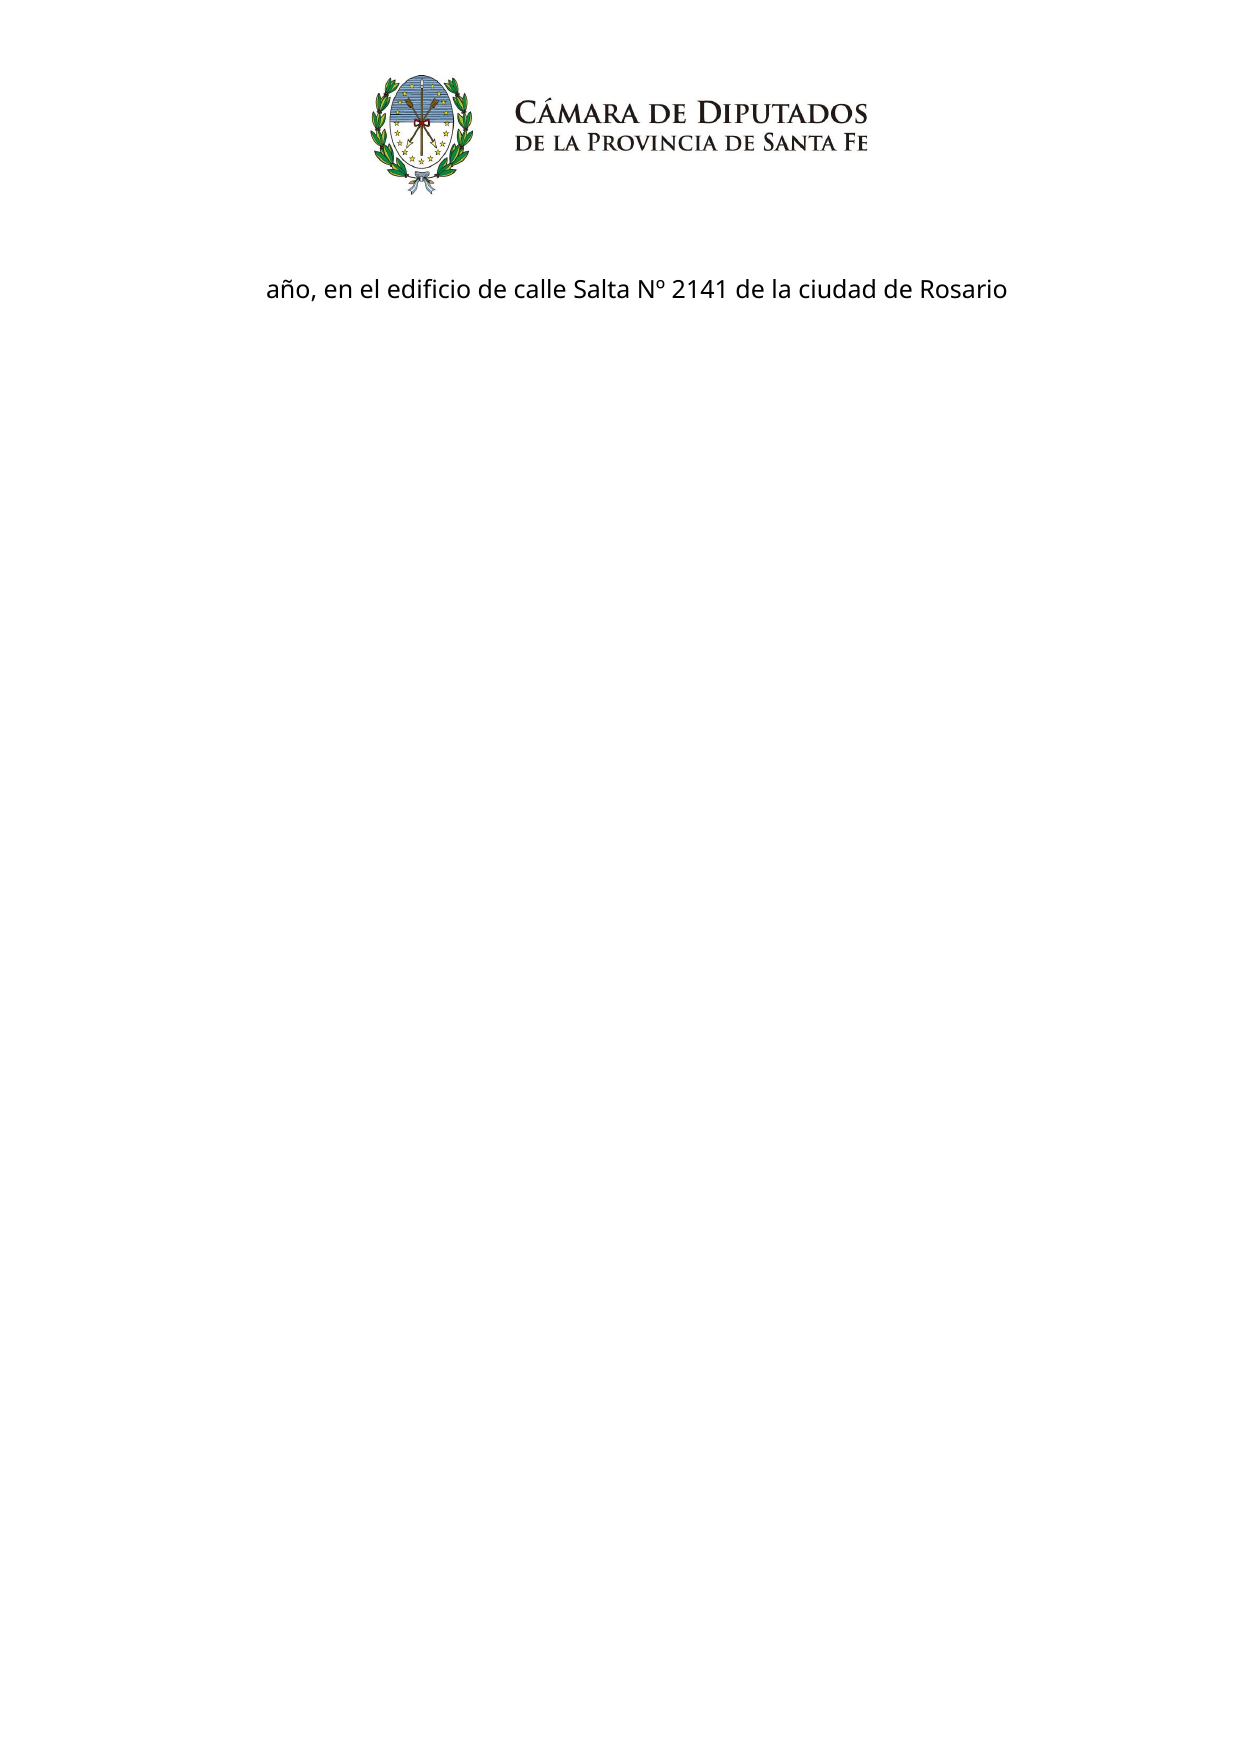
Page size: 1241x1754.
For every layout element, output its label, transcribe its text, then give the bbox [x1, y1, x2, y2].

text año, en el edificio de calle Salta Nº 2141 de la ciudad de Rosario [266, 272, 1122, 306]
picture [370, 75, 868, 199]
